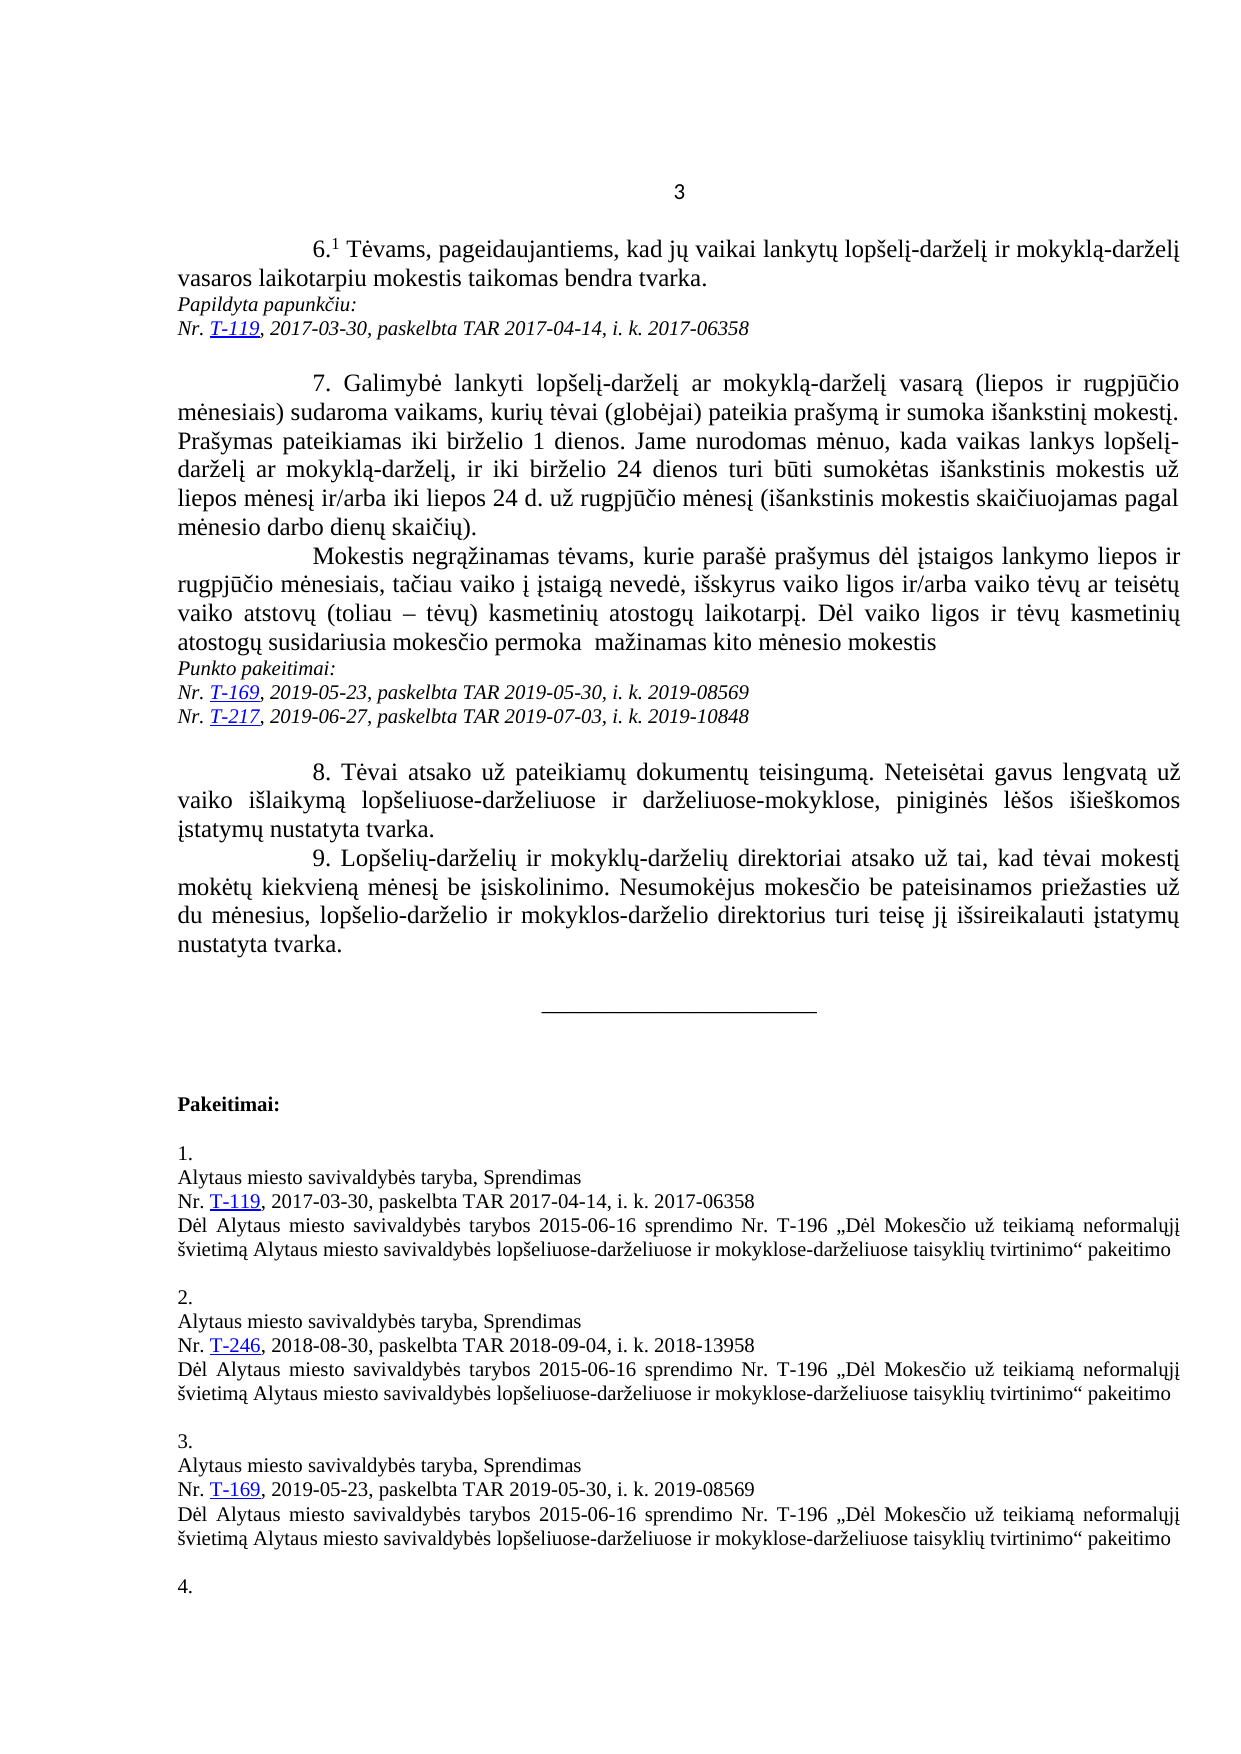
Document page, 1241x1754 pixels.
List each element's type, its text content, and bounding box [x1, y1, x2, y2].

text Mokestis negrąžinamas tėvams, kurie parašė prašymus dėl įstaigos lankymo liepos ir rugpjūčio mėnesiais, tačiau vaiko į įstaigą nevedė, išskyrus vaiko ligos ir/arba vaiko tėvų ar teisėtų vaiko atstovų (toliau – tėvų) kasmetinių atostogų laikotarpį. Dėl vaiko ligos ir tėvų kasmetinių atostogų susidariusia mokesčio permoka mažinamas kito mėnesio mokestis [177, 541, 1181, 656]
text Alytaus miesto savivaldybės taryba, Sprendimas [177, 1453, 1181, 1477]
text Nr. T-169, 2019-05-23, paskelbta TAR 2019-05-30, i. k. 2019-08569 [177, 680, 1181, 704]
text 9. Lopšelių-darželių ir mokyklų-darželių direktoriai atsako už tai, kad tėvai mokestį mokėtų kiekvieną mėnesį be įsiskolinimo. Nesumokėjus mokesčio be pateisinamos priežasties už du mėnesius, lopšelio-darželio ir mokyklos-darželio direktorius turi teisę jį išsireikalauti įstatymų nustatyta tvarka. [177, 843, 1181, 958]
text Dėl Alytaus miesto savivaldybės tarybos 2015-06-16 sprendimo Nr. T-196 „Dėl Mokesčio už teikiamą neformalųjį švietimą Alytaus miesto savivaldybės lopšeliuose-darželiuose ir mokyklose-darželiuose taisyklių tvirtinimo“ pakeitimo [177, 1357, 1181, 1405]
text Alytaus miesto savivaldybės taryba, Sprendimas [177, 1164, 1181, 1189]
text 8. Tėvai atsako už pateikiamų dokumentų teisingumą. Neteisėtai gavus lengvatą už vaiko išlaikymą lopšeliuose-darželiuose ir darželiuose-mokyklose, piniginės lėšos išieškomos įstatymų nustatyta tvarka. [177, 757, 1181, 843]
text 2. [177, 1285, 1181, 1309]
text 7. Galimybė lankyti lopšelį-darželį ar mokyklą-darželį vasarą (liepos ir rugpjūčio mėnesiais) sudaroma vaikams, kurių tėvai (globėjai) pateikia prašymą ir sumoka išankstinį mokestį. Prašymas pateikiamas iki birželio 1 dienos. Jame nurodomas mėnuo, kada vaikas lankys lopšelį-darželį ar mokyklą-darželį, ir iki birželio 24 dienos turi būti sumokėtas išankstinis mokestis už liepos mėnesį ir/arba iki liepos 24 d. už rugpjūčio mėnesį (išankstinis mokestis skaičiuojamas pagal mėnesio darbo dienų skaičių). [177, 368, 1180, 541]
text 4. [177, 1574, 1181, 1598]
text Dėl Alytaus miesto savivaldybės tarybos 2015-06-16 sprendimo Nr. T-196 „Dėl Mokesčio už teikiamą neformalųjį švietimą Alytaus miesto savivaldybės lopšeliuose-darželiuose ir mokyklose-darželiuose taisyklių tvirtinimo“ pakeitimo [177, 1501, 1181, 1549]
text Nr. T-119, 2017-03-30, paskelbta TAR 2017-04-14, i. k. 2017-06358 [177, 1189, 1181, 1213]
text 1. [177, 1141, 1181, 1164]
text Nr. T-169, 2019-05-23, paskelbta TAR 2019-05-30, i. k. 2019-08569 [177, 1477, 1181, 1501]
text Nr. T-217, 2019-06-27, paskelbta TAR 2019-07-03, i. k. 2019-10848 [177, 704, 1181, 728]
text Pakeitimai: [177, 1092, 1181, 1116]
text Alytaus miesto savivaldybės taryba, Sprendimas [177, 1309, 1181, 1333]
text 3. [177, 1429, 1181, 1453]
text 6.1 Tėvams, pageidaujantiems, kad jų vaikai lankytų lopšelį-darželį ir mokyklą-darželį vasaros laikotarpiu mokestis taikomas bendra tvarka. [177, 234, 1181, 291]
text Papildyta papunkčiu: [177, 291, 1181, 316]
text Dėl Alytaus miesto savivaldybės tarybos 2015-06-16 sprendimo Nr. T-196 „Dėl Mokesčio už teikiamą neformalųjį švietimą Alytaus miesto savivaldybės lopšeliuose-darželiuose ir mokyklose-darželiuose taisyklių tvirtinimo“ pakeitimo [177, 1213, 1181, 1261]
text Nr. T-246, 2018-08-30, paskelbta TAR 2018-09-04, i. k. 2018-13958 [177, 1333, 1181, 1357]
text Punkto pakeitimai: [177, 656, 1181, 680]
text Nr. T-119, 2017-03-30, paskelbta TAR 2017-04-14, i. k. 2017-06358 [177, 316, 1181, 339]
text ______________________ [177, 987, 1181, 1016]
